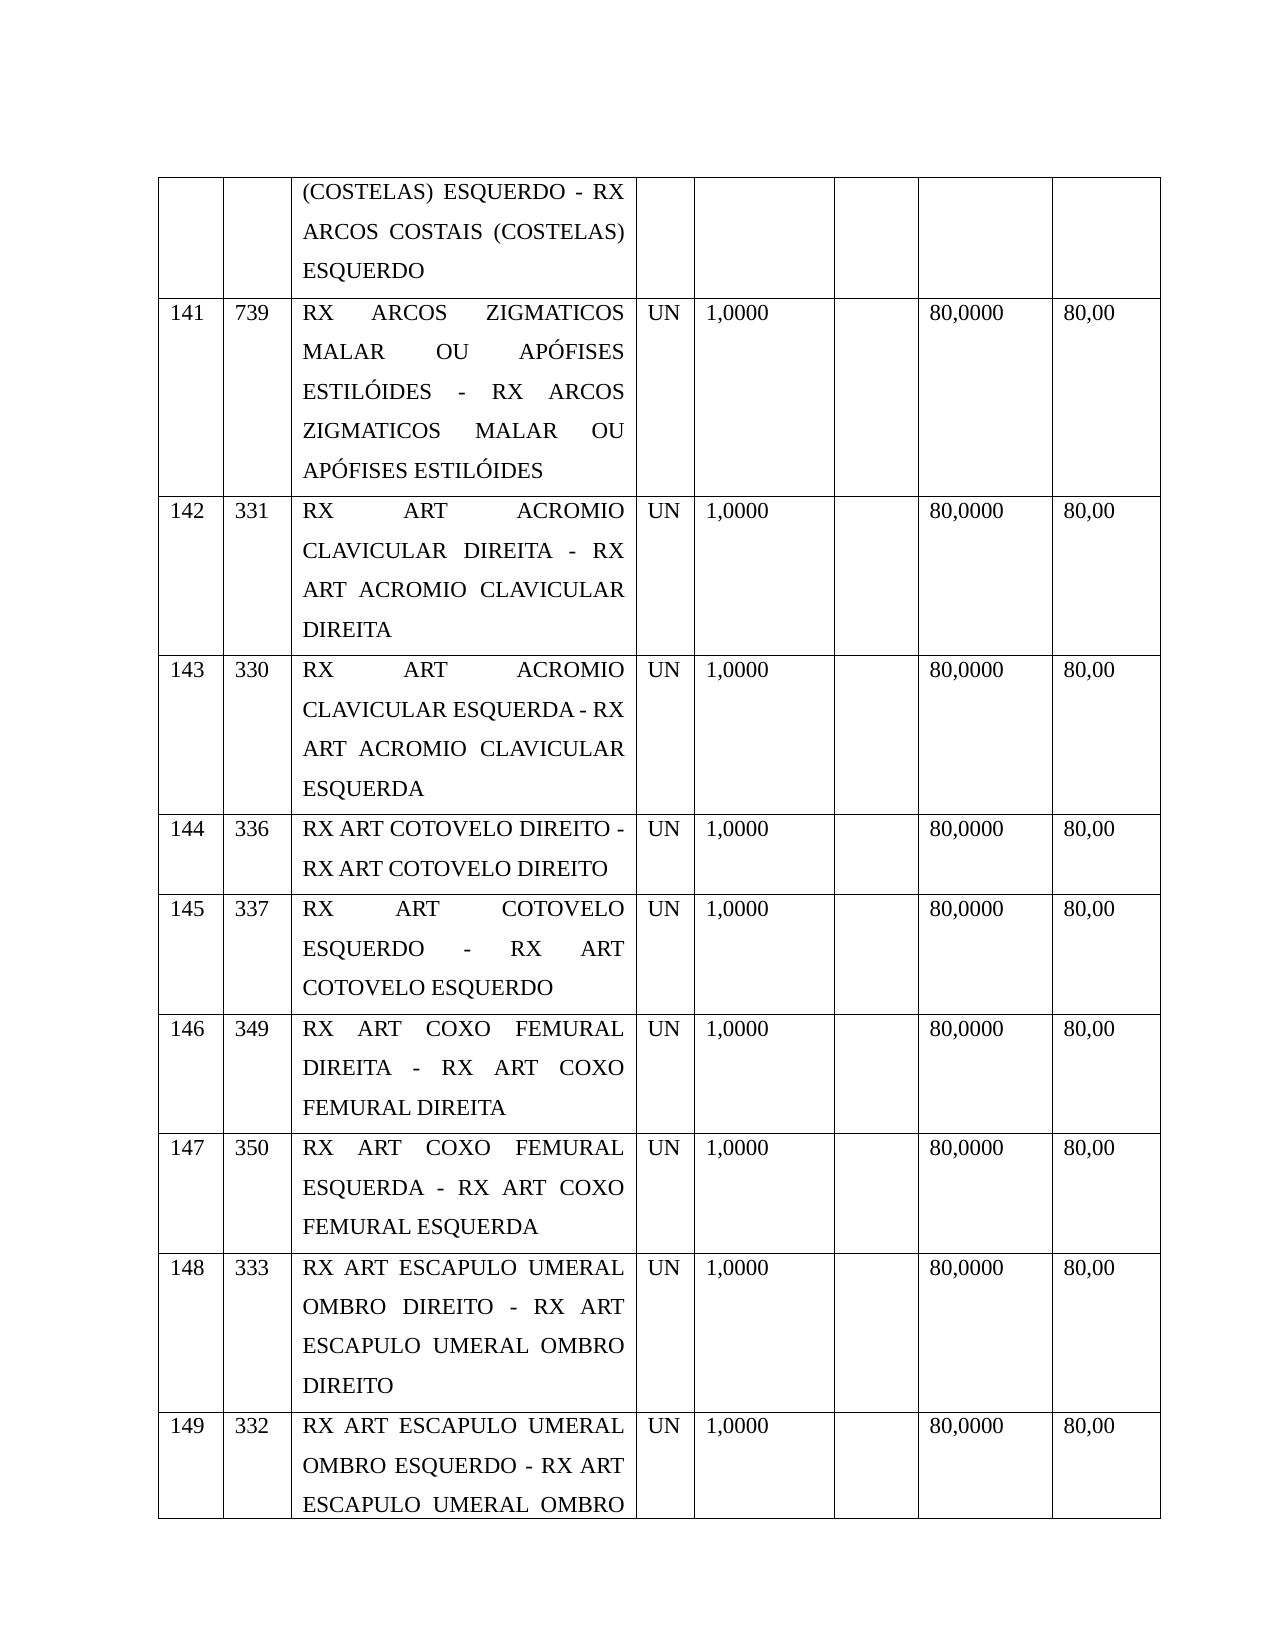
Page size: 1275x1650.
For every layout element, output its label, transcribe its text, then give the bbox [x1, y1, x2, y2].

table_cell UN [637, 1134, 694, 1253]
table_cell 80,0000 [919, 815, 1052, 894]
table_cell 1,0000 [695, 1413, 834, 1518]
table_cell UN [637, 815, 694, 894]
table_cell 80,00 [1053, 1254, 1160, 1412]
table_cell UN [637, 895, 694, 1014]
table_cell [835, 1413, 918, 1518]
table_cell 1,0000 [695, 1254, 834, 1412]
table_cell [835, 497, 918, 655]
table_cell 146 [159, 1015, 223, 1133]
table_cell RX ART COTOVELO DIREITO - RX ART COTOVELO DIREITO [292, 815, 636, 894]
table_cell 333 [224, 1254, 291, 1412]
table_cell [1053, 178, 1160, 298]
table_cell [835, 1134, 918, 1253]
table_cell 80,0000 [919, 656, 1052, 814]
table_cell [835, 815, 918, 894]
table_cell RX ARCOS ZIGMATICOS MALAR OU APÓFISES ESTILÓIDES - RX ARCOS ZIGMATICOS MALAR OU APÓFISES ESTILÓIDES [292, 299, 636, 496]
table_cell [835, 299, 918, 496]
table_cell 332 [224, 1413, 291, 1518]
table_cell 330 [224, 656, 291, 814]
table_cell RX ART ESCAPULO UMERAL OMBRO ESQUERDO - RX ART ESCAPULO UMERAL OMBRO [292, 1413, 636, 1518]
table_cell 1,0000 [695, 656, 834, 814]
table_cell 1,0000 [695, 895, 834, 1014]
table_cell 337 [224, 895, 291, 1014]
table_cell UN [637, 1413, 694, 1518]
table_cell 80,0000 [919, 299, 1052, 496]
table_cell RX ART COXO FEMURAL DIREITA - RX ART COXO FEMURAL DIREITA [292, 1015, 636, 1133]
table_cell [919, 178, 1052, 298]
table_cell 1,0000 [695, 815, 834, 894]
table_cell [695, 178, 834, 298]
table_cell UN [637, 656, 694, 814]
table_cell 143 [159, 656, 223, 814]
table_cell RX ART ACROMIO CLAVICULAR DIREITA - RX ART ACROMIO CLAVICULAR DIREITA [292, 497, 636, 655]
table_cell 148 [159, 1254, 223, 1412]
table_cell 147 [159, 1134, 223, 1253]
table_cell 149 [159, 1413, 223, 1518]
table_cell 80,00 [1053, 299, 1160, 496]
table_cell UN [637, 1015, 694, 1133]
table_cell 141 [159, 299, 223, 496]
table_cell [637, 178, 694, 298]
table_cell 739 [224, 299, 291, 496]
table_cell 1,0000 [695, 1134, 834, 1253]
table_cell RX ART COXO FEMURAL ESQUERDA - RX ART COXO FEMURAL ESQUERDA [292, 1134, 636, 1253]
table_cell 1,0000 [695, 1015, 834, 1133]
table_cell 80,0000 [919, 895, 1052, 1014]
table_cell 1,0000 [695, 497, 834, 655]
table_cell 80,00 [1053, 656, 1160, 814]
table_cell 80,00 [1053, 895, 1160, 1014]
table_cell UN [637, 497, 694, 655]
table_cell 349 [224, 1015, 291, 1133]
table_cell [835, 178, 918, 298]
table_cell 145 [159, 895, 223, 1014]
table_cell 80,00 [1053, 497, 1160, 655]
table_cell 80,00 [1053, 1134, 1160, 1253]
table_cell RX ART ESCAPULO UMERAL OMBRO DIREITO - RX ART ESCAPULO UMERAL OMBRO DIREITO [292, 1254, 636, 1412]
table_cell [835, 895, 918, 1014]
table_cell 331 [224, 497, 291, 655]
table_cell RX ART ACROMIO CLAVICULAR ESQUERDA - RX ART ACROMIO CLAVICULAR ESQUERDA [292, 656, 636, 814]
table_cell [835, 1015, 918, 1133]
table_cell 80,0000 [919, 1134, 1052, 1253]
table_cell 80,00 [1053, 1015, 1160, 1133]
table_cell 142 [159, 497, 223, 655]
table_cell 80,0000 [919, 1413, 1052, 1518]
table_cell UN [637, 299, 694, 496]
table_cell 80,0000 [919, 497, 1052, 655]
table_cell RX ART COTOVELO ESQUERDO - RX ART COTOVELO ESQUERDO [292, 895, 636, 1014]
table_cell [835, 656, 918, 814]
table_cell 80,0000 [919, 1015, 1052, 1133]
table_cell [835, 1254, 918, 1412]
table_cell (COSTELAS) ESQUERDO - RX ARCOS COSTAIS (COSTELAS) ESQUERDO [292, 178, 636, 298]
table_cell 80,00 [1053, 815, 1160, 894]
table_cell 80,00 [1053, 1413, 1160, 1518]
table_cell 144 [159, 815, 223, 894]
table_cell [224, 178, 291, 298]
table_cell UN [637, 1254, 694, 1412]
table_cell [159, 178, 223, 298]
table_cell 350 [224, 1134, 291, 1253]
table_cell 1,0000 [695, 299, 834, 496]
table_cell 336 [224, 815, 291, 894]
table_cell 80,0000 [919, 1254, 1052, 1412]
